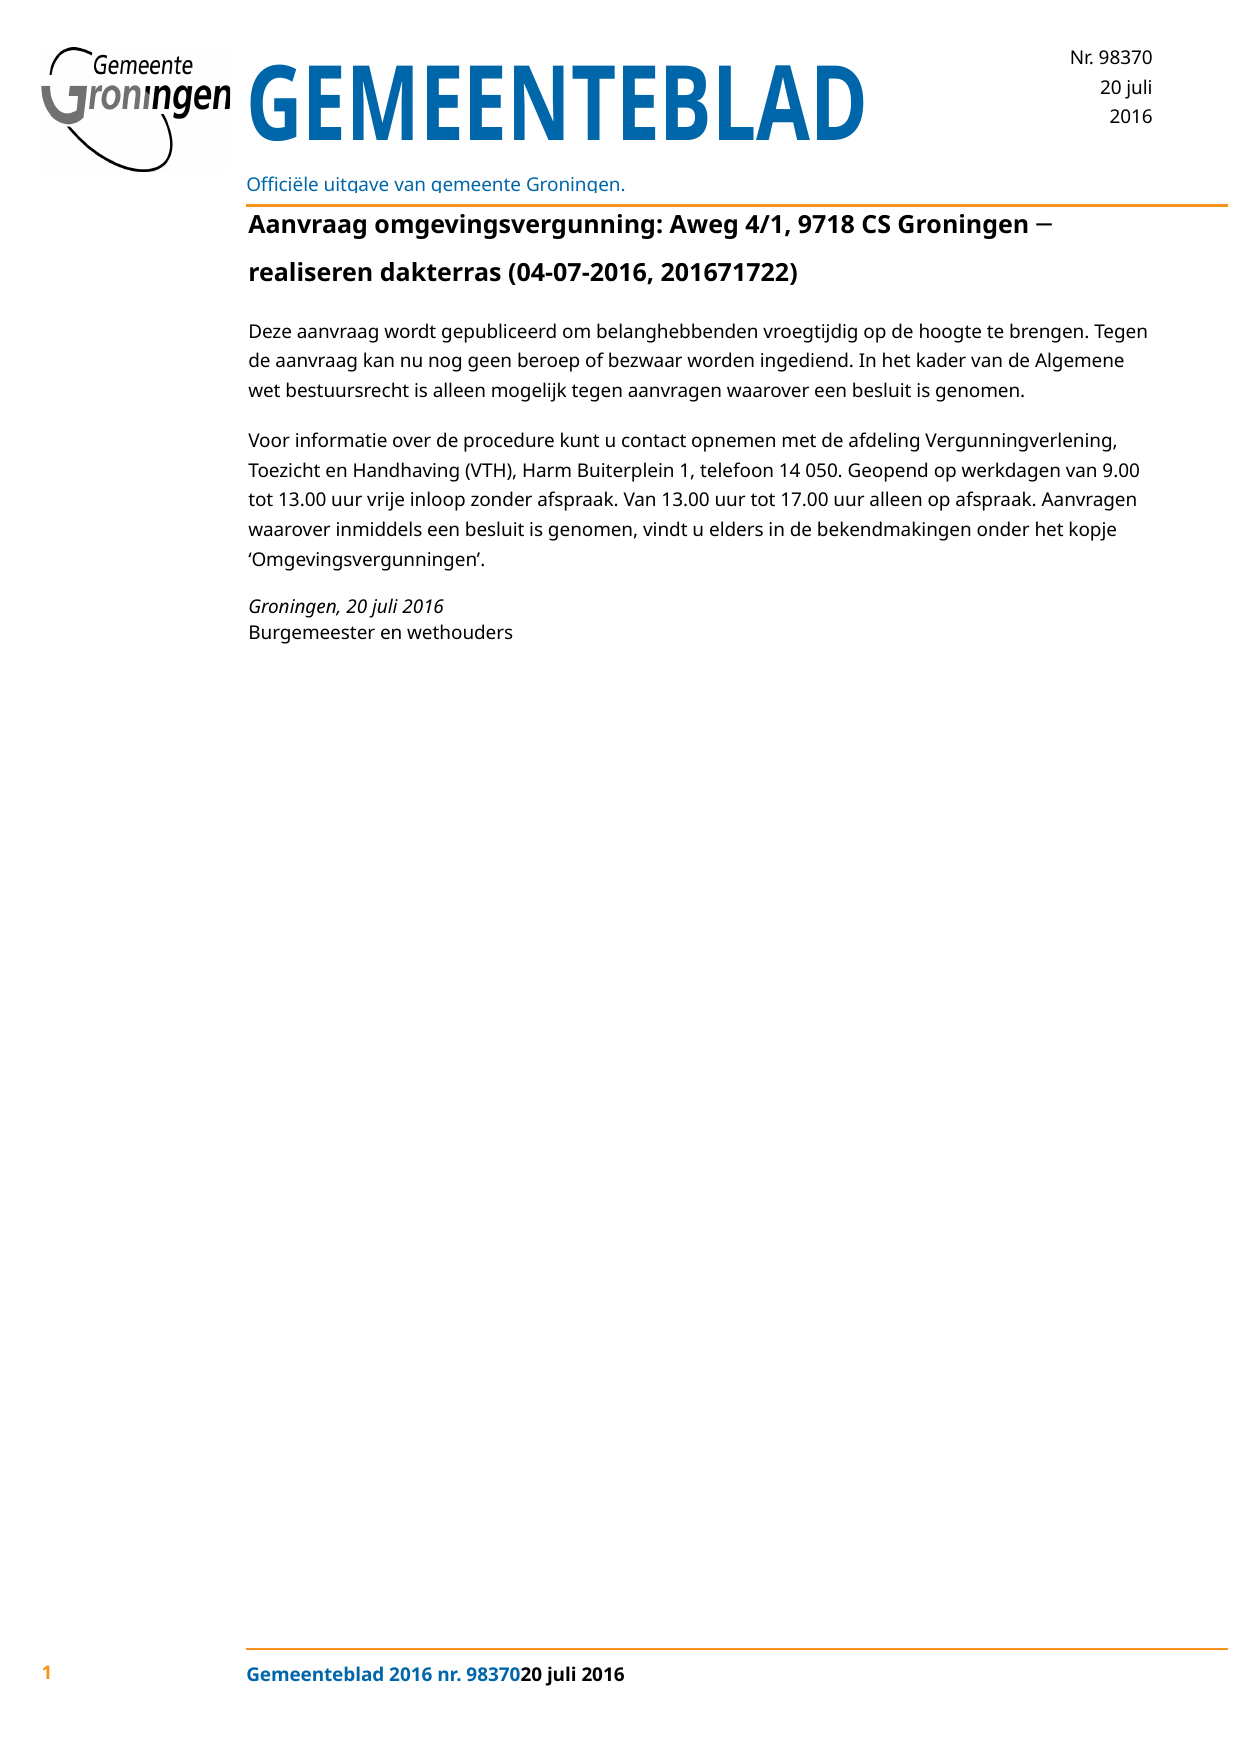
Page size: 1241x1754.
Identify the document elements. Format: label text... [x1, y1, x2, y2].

text Voor informatie over de procedure kunt u contact opnemen met de afdeling Vergunningverlening, Toezicht en Handhaving (VTH), Harm Buiterplein 1, telefoon 14 050. Geopend op werkdagen van 9.00 tot 13.00 uur vrije inloop zonder afspraak. Van 13.00 uur tot 17.00 uur alleen op afspraak. Aanvragen waarover inmiddels een besluit is genomen, vindt u elders in de bekendmakingen onder het kopje ‘Omgevingsvergunningen’. [248, 427, 1152, 572]
picture [41, 47, 231, 172]
text Groningen, 20 juli 2016 [248, 594, 1152, 619]
text Burgemeester en wethouders [248, 619, 1152, 645]
text Aanvraag omgevingsvergunning: Aweg 4/1, 9718 CS Groningen ─ realiseren dakterras (04-07-2016, 201671722) [248, 207, 1152, 288]
text Deze aanvraag wordt gepubliceerd om belanghebbenden vroegtijdig op de hoogte te brengen. Tegen de aanvraag kan nu nog geen beroep of bezwaar worden ingediend. In het kader van de Algemene wet bestuursrecht is alleen mogelijk tegen aanvragen waarover een besluit is genomen. [248, 318, 1152, 403]
